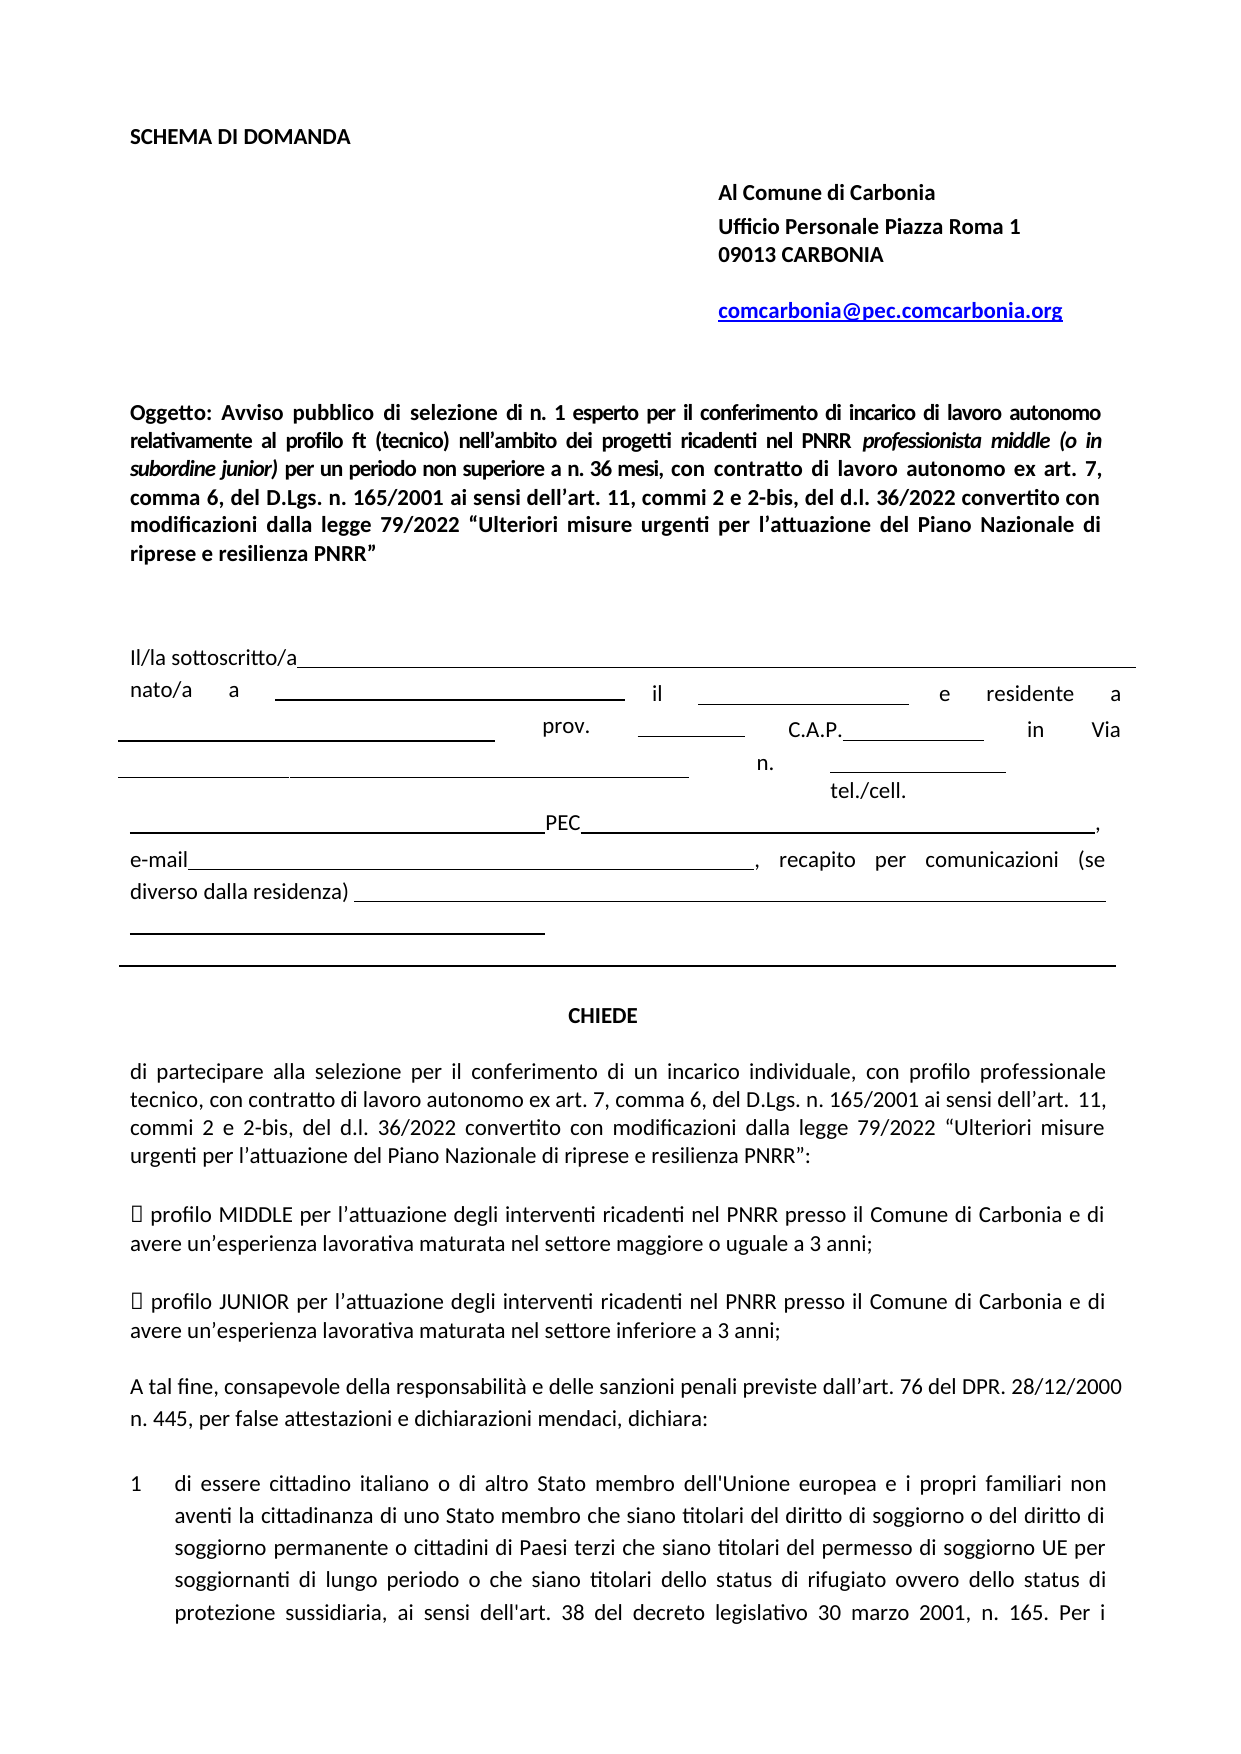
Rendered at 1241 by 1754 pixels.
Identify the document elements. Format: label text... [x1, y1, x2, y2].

text Ufficio Personale Piazza Roma 1 [718, 212, 1059, 240]
text C.A.P. [788, 716, 984, 744]
text A tal fine, consapevole della responsabilità e delle sanzioni penali previste dall’art. 76 del DPR. 28/12/2000 [130, 1372, 1122, 1400]
subtitle SCHEMA DI DOMANDA [130, 122, 1122, 150]
subtitle 09013 CARBONIA [643, 240, 1122, 268]
text Il/la sottoscritto/a [130, 643, 1122, 671]
text il [652, 679, 912, 707]
subtitle Oggetto: Avviso pubblico di selezione di n. 1 esperto per il conferimento di incarico di lavoro autonomo relativamente al profilo ft (tecnico) nell’ambito dei progetti ricadenti nel PNRR professionista middle (o in subordine junior) per un periodo non superiore a n. 36 mesi, con contratto di lavoro autonomo ex art. 7, comma 6, del D.Lgs. n. 165/2001 ai sensi dell’art. 11, commi 2 e 2-bis, del d.l. 36/2022 convertito con modificazioni dalla legge 79/2022 “Ulteriori misure urgenti per l’attuazione del Piano Nazionale di riprese e resilienza PNRR” [130, 398, 1102, 567]
text n. tel./cell. [756, 748, 1122, 804]
text  profilo JUNIOR per l’attuazione degli interventi ricadenti nel PNRR presso il Comune di Carbonia e di avere un’esperienza lavorativa maturata nel settore inferiore a 3 anni; [130, 1285, 1107, 1344]
text PEC , [130, 808, 1106, 836]
subtitle CHIEDE [493, 1001, 641, 1029]
text  profilo MIDDLE per l’attuazione degli interventi ricadenti nel PNRR presso il Comune di Carbonia e di avere un’esperienza lavorativa maturata nel settore maggiore o uguale a 3 anni; [130, 1197, 1107, 1257]
text n. 445, per false attestazioni e dichiarazioni mendaci, dichiara: [130, 1404, 1122, 1432]
list di essere cittadino italiano o di altro Stato membro dell'Unione europea e i propri familiari non aventi la cittadinanza di uno Stato membro che siano titolari del diritto di soggiorno o del diritto di soggiorno permanente o cittadini di Paesi terzi che siano titolari del permesso di soggiorno UE per soggiornanti di lungo periodo o che siano titolari dello status di rifugiato ovvero dello status di protezione sussidiaria, ai sensi dell'art. 38 del decreto legislativo 30 marzo 2001, n. 165. Per i [130, 1469, 1107, 1626]
text comcarbonia@pec.comcarbonia.org [643, 296, 1122, 324]
text prov. [118, 712, 745, 739]
text e-mail , recapito per comunicazioni (se diverso dalla residenza) [130, 845, 1106, 937]
text e residente a [939, 679, 1122, 707]
text in Via [1027, 716, 1122, 744]
text di partecipare alla selezione per il conferimento di un incarico individuale, con profilo professionale tecnico, con contratto di lavoro autonomo ex art. 7, comma 6, del D.Lgs. n. 165/2001 ai sensi dell’art. 11, commi 2 e 2-bis, del d.l. 36/2022 convertito con modificazioni dalla legge 79/2022 “Ulteriori misure urgenti per l’attuazione del Piano Nazionale di riprese e resilienza PNRR”: [130, 1057, 1107, 1169]
text Al Comune di Carbonia [643, 178, 1059, 206]
text nato/a a [130, 675, 625, 703]
